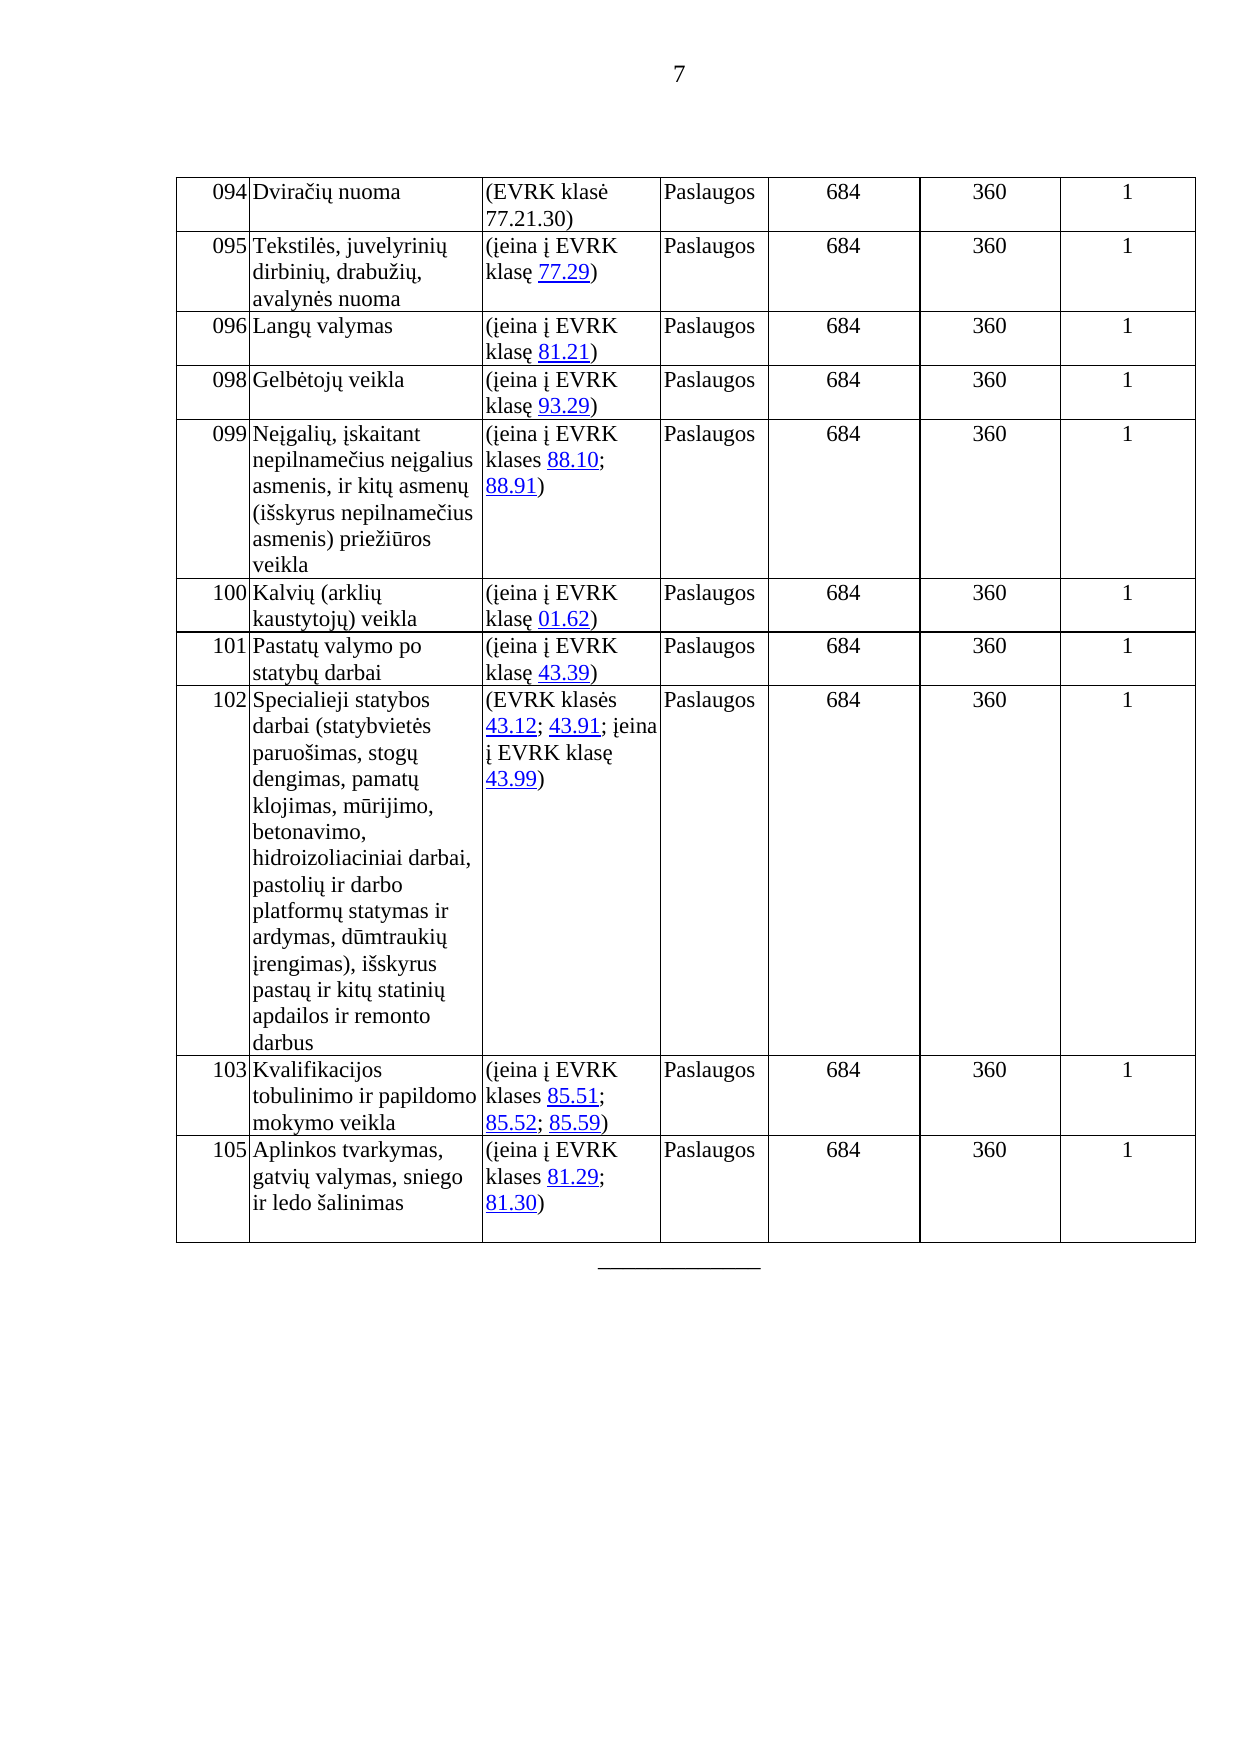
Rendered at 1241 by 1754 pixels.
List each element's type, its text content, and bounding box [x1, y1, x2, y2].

table_cell 099 [177, 420, 249, 578]
table_cell 094 [177, 178, 249, 231]
table_cell 1 [1061, 633, 1195, 685]
table_cell Specialieji statybos darbai (statybvietės paruošimas, stogų dengimas, pamatų klojimas, mūrijimo, betonavimo, hidroizoliaciniai darbai, pastolių ir darbo platformų statymas ir ardymas, dūmtraukių įrengimas), išskyrus pastaų ir kitų statinių apdailos ir remonto darbus [250, 686, 482, 1055]
table_cell 360 [921, 312, 1060, 365]
table_cell 360 [921, 686, 1060, 1055]
table_cell 684 [769, 579, 919, 631]
table_cell 098 [177, 366, 249, 418]
table_cell Pastatų valymo po statybų darbai [250, 633, 482, 685]
table_cell 684 [769, 178, 919, 231]
table_cell (įeina į EVRK klases 81.29; 81.30) [483, 1136, 660, 1242]
table_cell Paslaugos [661, 579, 768, 631]
table_cell 360 [921, 633, 1060, 685]
table_cell Dviračių nuoma [250, 178, 482, 231]
table_cell 684 [769, 312, 919, 365]
table_cell Paslaugos [661, 420, 768, 578]
table_cell Paslaugos [661, 232, 768, 311]
table_cell (įeina į EVRK klases 85.51; 85.52; 85.59) [483, 1056, 660, 1135]
table_cell 684 [769, 633, 919, 685]
table_cell 1 [1061, 178, 1195, 231]
table_cell 684 [769, 366, 919, 418]
table_cell 684 [769, 1056, 919, 1135]
table_cell Gelbėtojų veikla [250, 366, 482, 418]
table_cell 1 [1061, 312, 1195, 365]
table_cell 101 [177, 633, 249, 685]
table_cell 360 [921, 579, 1060, 631]
table_cell Paslaugos [661, 1056, 768, 1135]
table_cell (įeina į EVRK klasę 43.39) [483, 633, 660, 685]
table_cell 1 [1061, 366, 1195, 418]
table_cell (įeina į EVRK klases 88.10; 88.91) [483, 420, 660, 578]
table_cell Neįgalių, įskaitant nepilnamečius neįgalius asmenis, ir kitų asmenų (išskyrus nepilnamečius asmenis) priežiūros veikla [250, 420, 482, 578]
table_cell Paslaugos [661, 1136, 768, 1242]
table_cell 103 [177, 1056, 249, 1135]
table_cell 360 [921, 232, 1060, 311]
table_cell 096 [177, 312, 249, 365]
table_cell Kalvių (arklių kaustytojų) veikla [250, 579, 482, 631]
table_cell 1 [1061, 579, 1195, 631]
table_cell Paslaugos [661, 178, 768, 231]
table_cell 684 [769, 232, 919, 311]
table_cell Paslaugos [661, 312, 768, 365]
table_cell 095 [177, 232, 249, 311]
table_cell 105 [177, 1136, 249, 1242]
table_cell (įeina į EVRK klasę 93.29) [483, 366, 660, 418]
table_cell (įeina į EVRK klasę 01.62) [483, 579, 660, 631]
table_cell 684 [769, 686, 919, 1055]
table_cell Aplinkos tvarkymas, gatvių valymas, sniego ir ledo šalinimas [250, 1136, 482, 1242]
table_cell 360 [921, 366, 1060, 418]
table_cell 1 [1061, 1136, 1195, 1242]
table_cell 360 [921, 178, 1060, 231]
table_cell 1 [1061, 686, 1195, 1055]
table_cell Paslaugos [661, 366, 768, 418]
table_cell (įeina į EVRK klasę 77.29) [483, 232, 660, 311]
table_cell 1 [1061, 420, 1195, 578]
table_cell 684 [769, 420, 919, 578]
table_cell 360 [921, 1056, 1060, 1135]
table_cell 360 [921, 420, 1060, 578]
table_cell Tekstilės, juvelyrinių dirbinių, drabužių, avalynės nuoma [250, 232, 482, 311]
table_cell 100 [177, 579, 249, 631]
table_cell (EVRK klasė 77.21.30) [483, 178, 660, 231]
table_cell 1 [1061, 1056, 1195, 1135]
table_cell 684 [769, 1136, 919, 1242]
table_cell (įeina į EVRK klasę 81.21) [483, 312, 660, 365]
table_cell Paslaugos [661, 633, 768, 685]
text _____________ [177, 1243, 1181, 1272]
table_cell (EVRK klasės 43.12; 43.91; įeina į EVRK klasę 43.99) [483, 686, 660, 1055]
table_cell 102 [177, 686, 249, 1055]
table_cell 1 [1061, 232, 1195, 311]
table_cell Langų valymas [250, 312, 482, 365]
table_cell Kvalifikacijos tobulinimo ir papildomo mokymo veikla [250, 1056, 482, 1135]
table_cell Paslaugos [661, 686, 768, 1055]
table_cell 360 [921, 1136, 1060, 1242]
